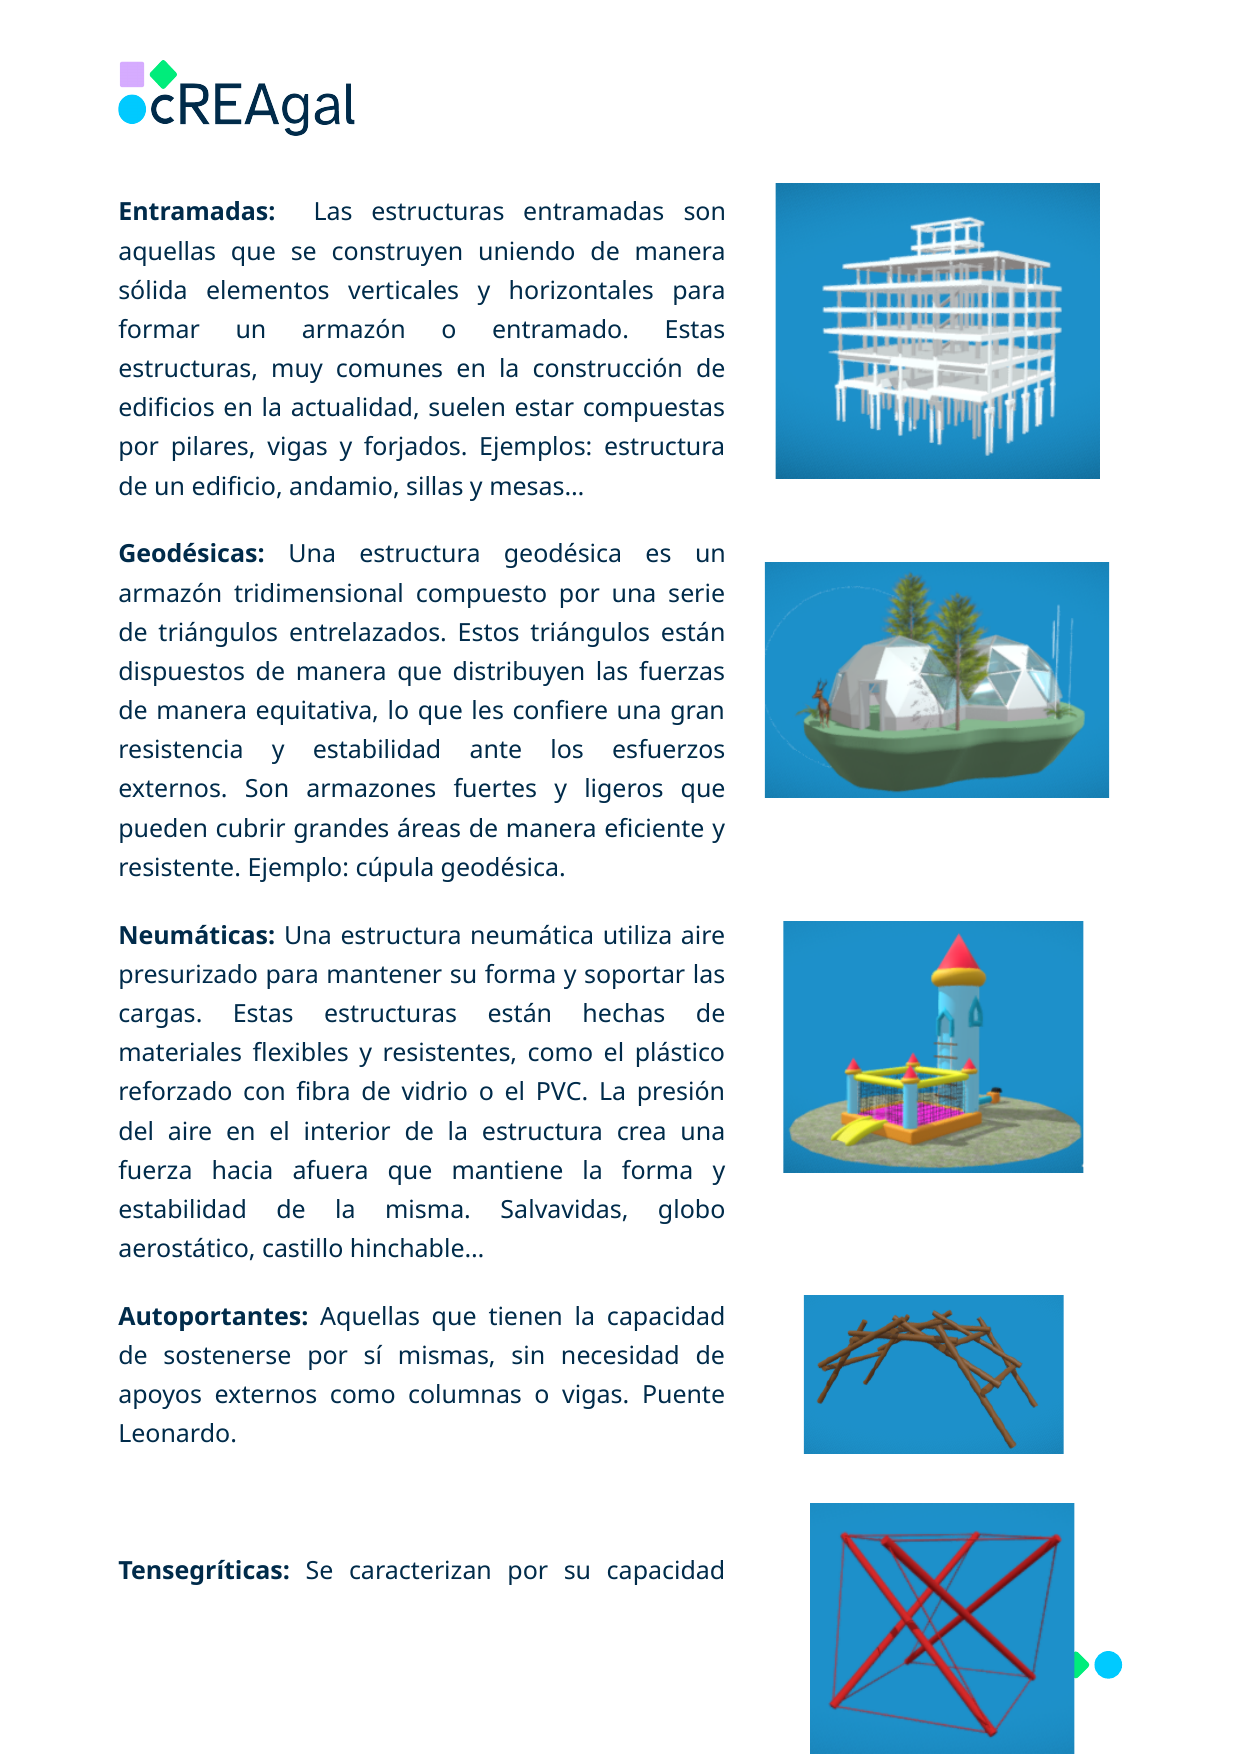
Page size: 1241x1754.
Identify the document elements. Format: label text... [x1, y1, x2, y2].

table_cell Geodésicas: Una estructura geodésica es un armazón tridimensional compuesto por una serie de triángulos entrelazados. Estos triángulos están dispuestos de manera que distribuyen las fuerzas de manera equitativa, lo que les confiere una gran resistencia y estabilidad ante los esfuerzos externos. Son armazones fuertes y ligeros que pueden cubrir grandes áreas de manera eficiente y resistente. Ejemplo: cúpula geodésica. [118, 521, 726, 902]
picture [764, 562, 1110, 798]
picture [810, 1503, 1075, 1754]
picture [118, 60, 355, 136]
table_cell [1075, 1538, 1140, 1587]
table_cell [726, 521, 1140, 902]
table_cell Neumáticas: Una estructura neumática utiliza aire presurizado para mantener su forma y soportar las cargas. Estas estructuras están hechas de materiales flexibles y resistentes, como el plástico reforzado con fibra de vidrio o el PVC. La presión del aire en el interior de la estructura crea una fuerza hacia afuera que mantiene la forma y estabilidad de la misma. Salvavidas, globo aerostático, castillo hinchable… [118, 903, 726, 1284]
picture [783, 921, 1084, 1173]
picture [803, 1295, 1064, 1454]
table_cell Tensegríticas: Se caracterizan por su capacidad [118, 1538, 726, 1587]
table_cell Entramadas: Las estructuras entramadas son aquellas que se construyen uniendo de manera sólida elementos verticales y horizontales para formar un armazón o entramado. Estas estructuras, muy comunes en la construcción de edificios en la actualidad, suelen estar compuestas por pilares, vigas y forjados. Ejemplos: estructura de un edificio, andamio, sillas y mesas… [118, 179, 726, 521]
table_cell [726, 1284, 1140, 1538]
table_cell [726, 1538, 810, 1587]
table_cell [726, 903, 1140, 1284]
table_cell Autoportantes: Aquellas que tienen la capacidad de sostenerse por sí mismas, sin necesidad de apoyos externos como columnas o vigas. Puente Leonardo. [118, 1284, 726, 1538]
table_cell [726, 179, 1140, 521]
picture [775, 183, 1100, 479]
